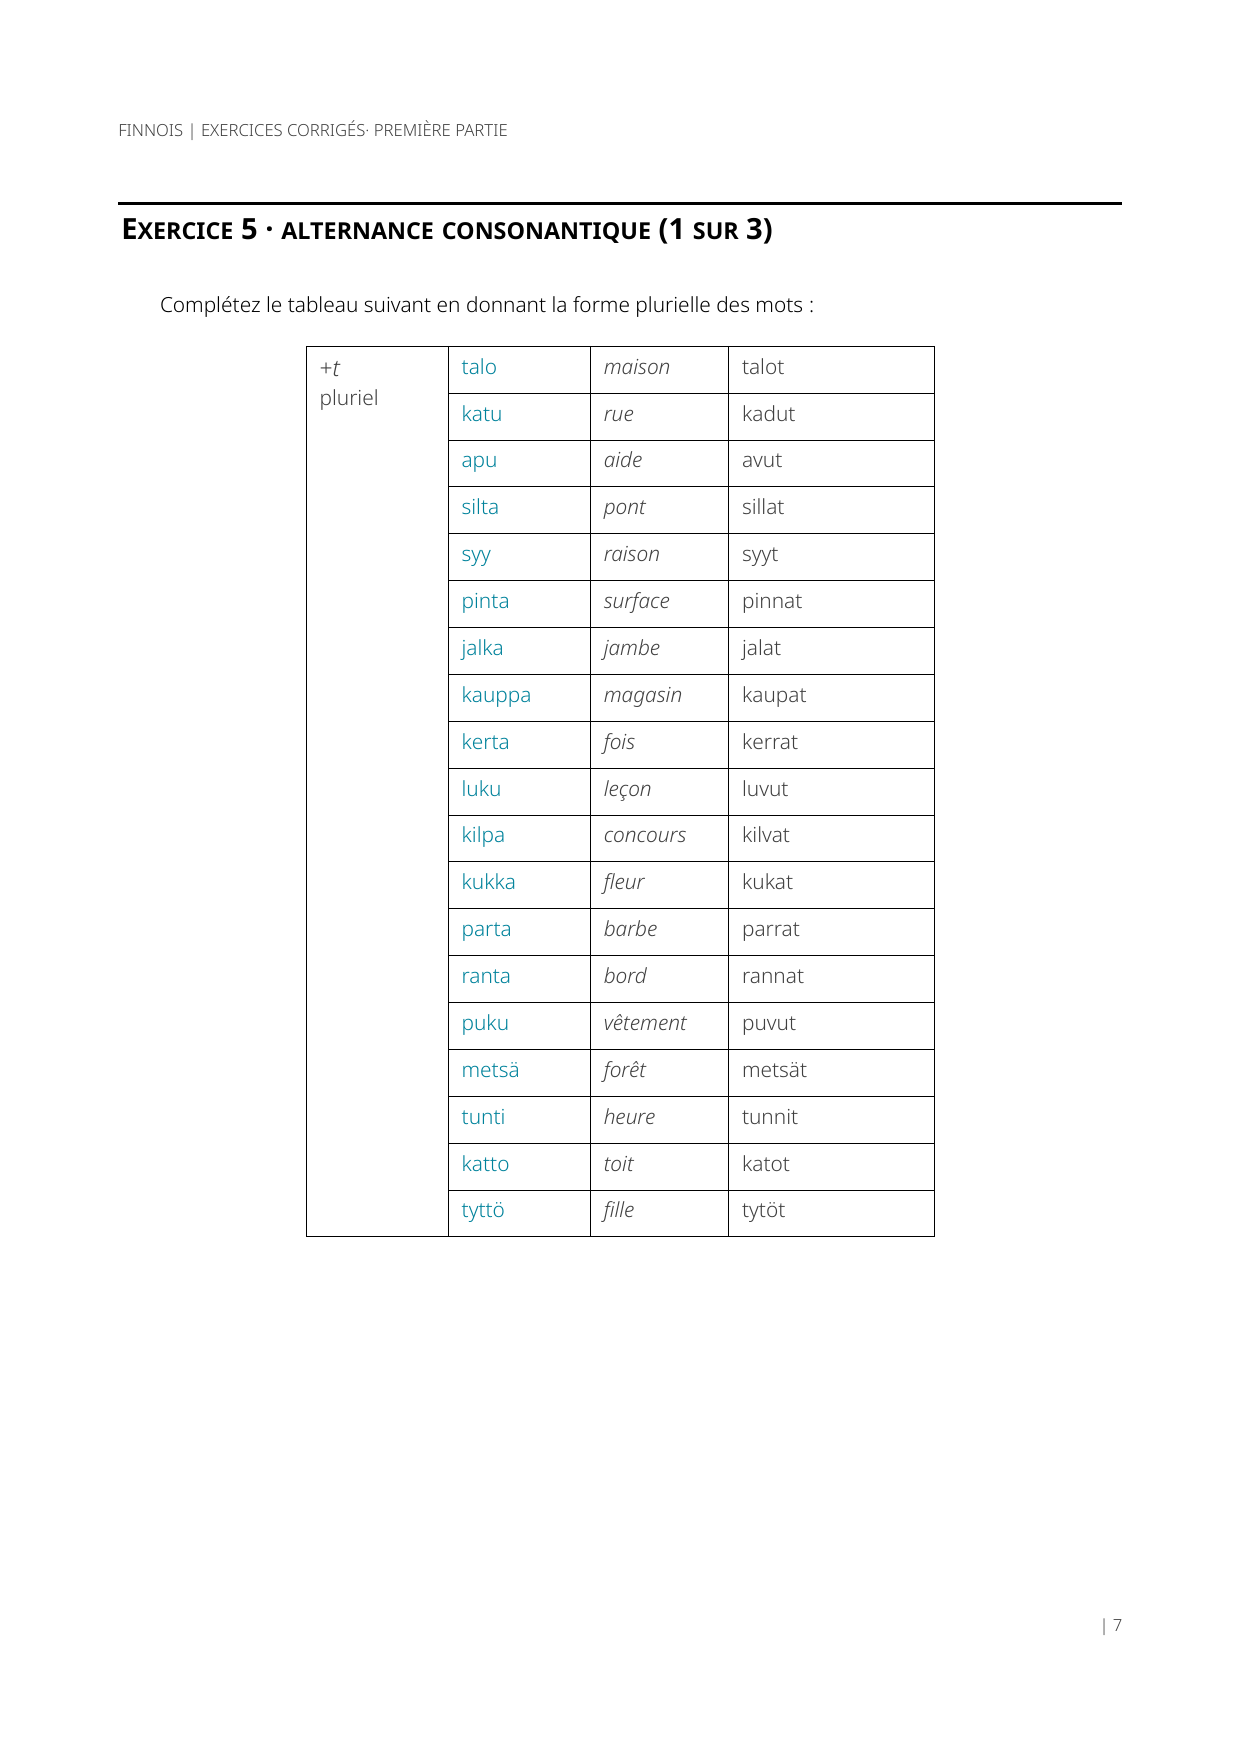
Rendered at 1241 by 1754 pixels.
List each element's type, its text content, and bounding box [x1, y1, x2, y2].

table_cell kadut [729, 394, 934, 439]
table_cell rannat [729, 956, 934, 1002]
table_cell kerta [449, 722, 590, 768]
table_cell heure [591, 1097, 728, 1143]
table_cell kukka [449, 862, 590, 908]
table_cell kauppa [449, 675, 590, 721]
table_cell bord [591, 956, 728, 1002]
table_cell pinnat [729, 581, 934, 627]
table_cell apu [449, 441, 590, 486]
table_cell barbe [591, 909, 728, 955]
table_cell tyttö [449, 1191, 590, 1236]
table_cell puvut [729, 1003, 934, 1049]
table_cell syy [449, 534, 590, 580]
table_cell raison [591, 534, 728, 580]
table_cell fleur [591, 862, 728, 908]
table_cell parrat [729, 909, 934, 955]
table_cell kilvat [729, 816, 934, 861]
table_cell syyt [729, 534, 934, 580]
table_cell luku [449, 769, 590, 814]
table_cell metsä [449, 1050, 590, 1096]
table_cell magasin [591, 675, 728, 721]
table_cell forêt [591, 1050, 728, 1096]
table_cell katu [449, 394, 590, 439]
table_cell toit [591, 1144, 728, 1189]
table_cell rue [591, 394, 728, 439]
table_header talot [729, 347, 934, 393]
table_cell fille [591, 1191, 728, 1236]
table_cell katto [449, 1144, 590, 1189]
table_header talo [449, 347, 590, 393]
table_cell pont [591, 487, 728, 533]
table_cell jambe [591, 628, 728, 674]
table_cell concours [591, 816, 728, 861]
table_cell luvut [729, 769, 934, 814]
table_cell vêtement [591, 1003, 728, 1049]
table_cell tytöt [729, 1191, 934, 1236]
table_cell tunnit [729, 1097, 934, 1143]
table_cell sillat [729, 487, 934, 533]
table_cell jalat [729, 628, 934, 674]
table_cell kerrat [729, 722, 934, 768]
table_cell avut [729, 441, 934, 486]
table_cell surface [591, 581, 728, 627]
table_cell silta [449, 487, 590, 533]
text Complétez le tableau suivant en donnant la forme plurielle des mots : [118, 290, 1122, 318]
table_cell ranta [449, 956, 590, 1002]
table_header maison [591, 347, 728, 393]
table_cell jalka [449, 628, 590, 674]
table_cell aide [591, 441, 728, 486]
table_cell tunti [449, 1097, 590, 1143]
table_cell kilpa [449, 816, 590, 861]
table_cell puku [449, 1003, 590, 1049]
table_cell kukat [729, 862, 934, 908]
subtitle Exercice 5 · alternance consonantique (1 sur 3) [118, 205, 1122, 251]
table_cell metsät [729, 1050, 934, 1096]
table_cell pinta [449, 581, 590, 627]
table_cell parta [449, 909, 590, 955]
table_cell fois [591, 722, 728, 768]
table_cell leçon [591, 769, 728, 814]
table_cell katot [729, 1144, 934, 1189]
table_header +t pluriel [307, 347, 448, 1236]
table_cell kaupat [729, 675, 934, 721]
